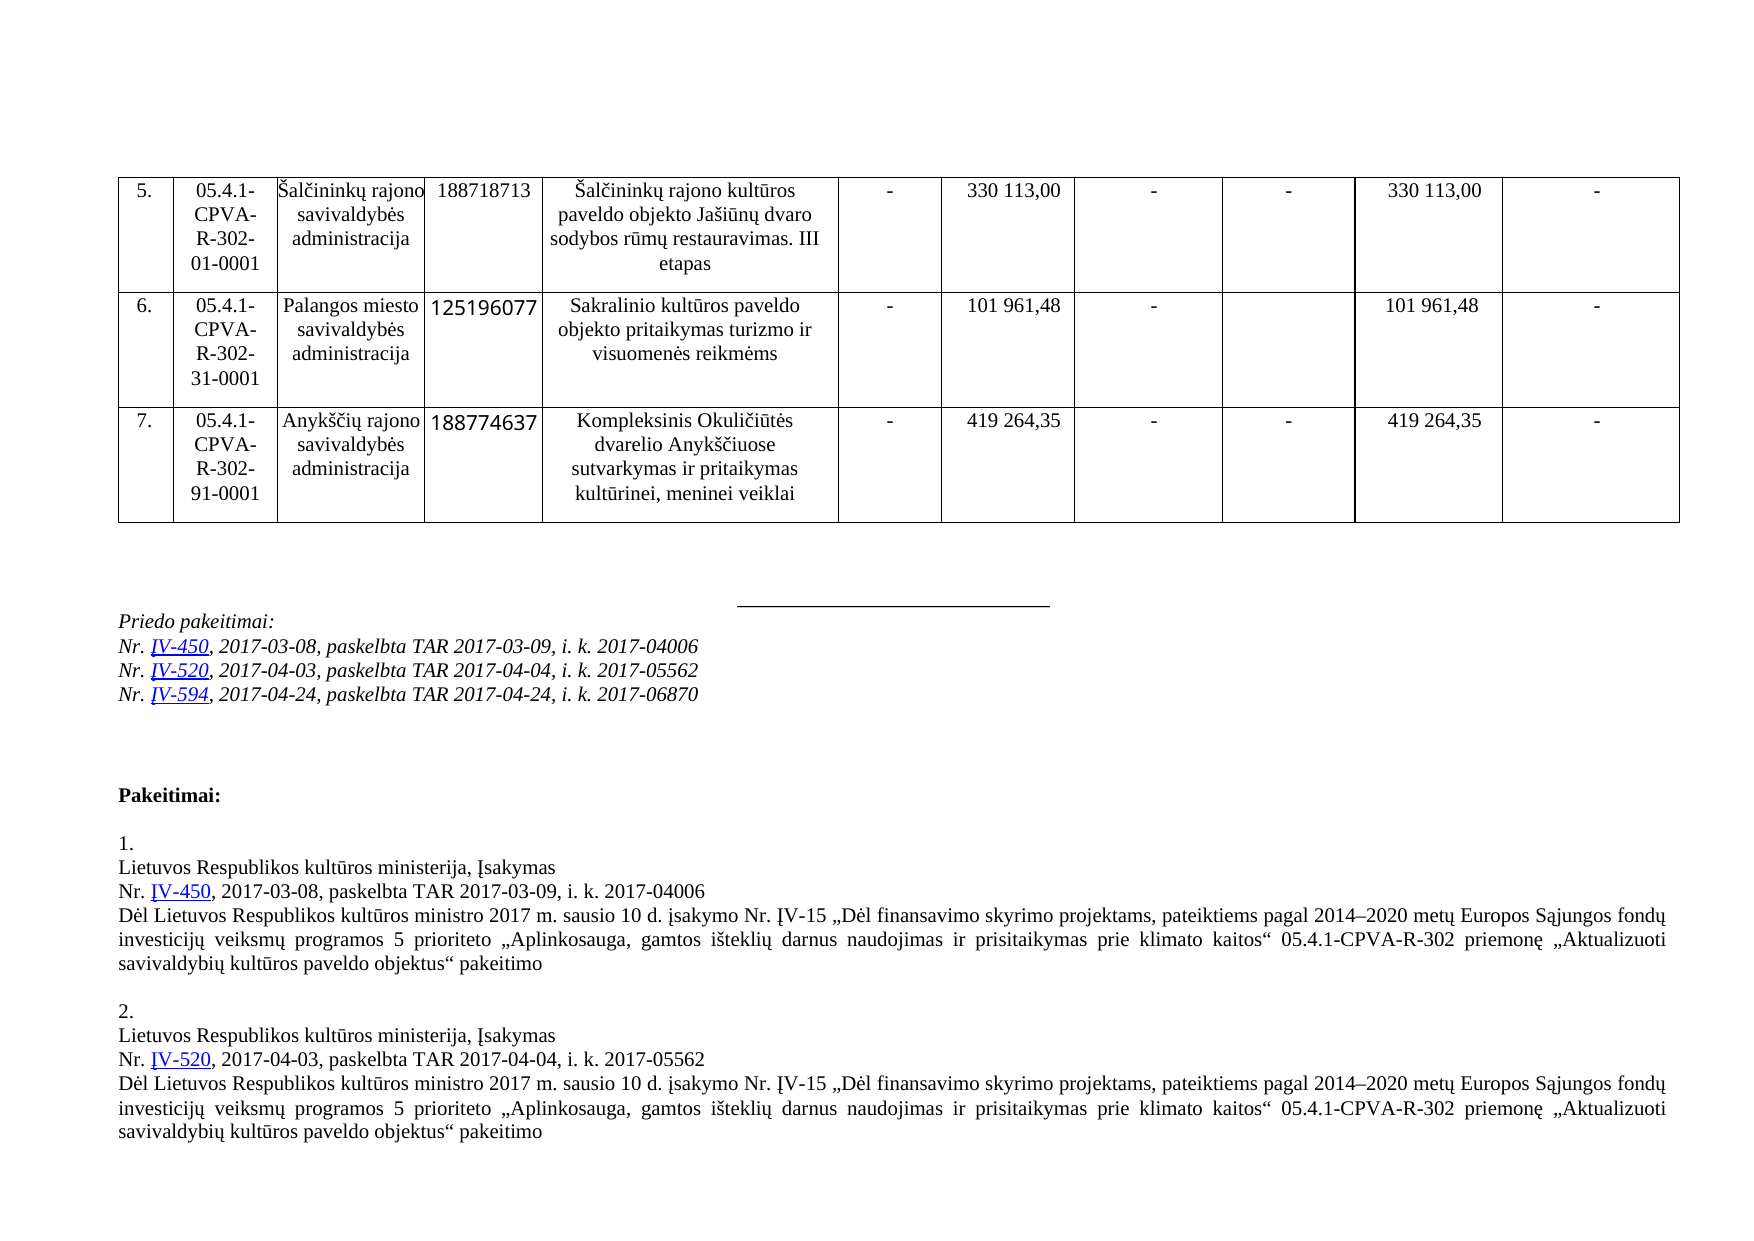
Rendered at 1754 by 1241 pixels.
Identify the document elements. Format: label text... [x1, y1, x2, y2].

text Nr. ĮV-450, 2017-03-08, paskelbta TAR 2017-03-09, i. k. 2017-04006 [118, 879, 1668, 903]
table_cell Sakralinio kultūros paveldo objekto pritaikymas turizmo ir visuomenės reikmėms [543, 293, 838, 407]
table_cell [1223, 293, 1354, 407]
table_cell 7. [119, 408, 173, 522]
table_cell 419 264,35 [1356, 408, 1502, 522]
table_cell 6. [119, 293, 173, 407]
text Nr. ĮV-520, 2017-04-03, paskelbta TAR 2017-04-04, i. k. 2017-05562 [118, 658, 1668, 682]
table_cell - [839, 293, 941, 407]
table_cell - [1075, 293, 1222, 407]
table_cell 101 961,48 [942, 293, 1074, 407]
table_cell Anykščių rajono savivaldybės administracija [278, 408, 424, 522]
table_cell Šalčininkų rajono savivaldybės administracija [278, 178, 424, 292]
text Nr. ĮV-450, 2017-03-08, paskelbta TAR 2017-03-09, i. k. 2017-04006 [118, 633, 1668, 658]
table_cell - [839, 408, 941, 522]
table_cell - [1223, 408, 1354, 522]
table_cell 330 113,00 [942, 178, 1074, 292]
text Dėl Lietuvos Respublikos kultūros ministro 2017 m. sausio 10 d. įsakymo Nr. ĮV-15 „Dėl finansavimo skyrimo projektams, pateiktiems pagal 2014–2020 metų Europos Sąjungos fondų investicijų veiksmų programos 5 prioriteto „Aplinkosauga, gamtos išteklių darnus naudojimas ir prisitaikymas prie klimato kaitos“ 05.4.1-CPVA-R-302 priemonę „Aktualizuoti savivaldybių kultūros paveldo objektus“ pakeitimo [118, 1071, 1668, 1143]
table_cell - [1223, 178, 1354, 292]
table_cell 330 113,00 [1356, 178, 1502, 292]
text Pakeitimai: [118, 783, 1668, 807]
text Nr. ĮV-594, 2017-04-24, paskelbta TAR 2017-04-24, i. k. 2017-06870 [118, 682, 1668, 706]
text Dėl Lietuvos Respublikos kultūros ministro 2017 m. sausio 10 d. įsakymo Nr. ĮV-15 „Dėl finansavimo skyrimo projektams, pateiktiems pagal 2014–2020 metų Europos Sąjungos fondų investicijų veiksmų programos 5 prioriteto „Aplinkosauga, gamtos išteklių darnus naudojimas ir prisitaikymas prie klimato kaitos“ 05.4.1-CPVA-R-302 priemonę „Aktualizuoti savivaldybių kultūros paveldo objektus“ pakeitimo [118, 903, 1668, 975]
text Priedo pakeitimai: [118, 609, 1668, 633]
text Lietuvos Respublikos kultūros ministerija, Įsakymas [118, 855, 1668, 879]
table_cell - [1075, 178, 1222, 292]
text _________________________ [118, 581, 1668, 609]
table_cell 188774637 [425, 408, 542, 522]
table_cell 419 264,35 [942, 408, 1074, 522]
table_cell - [1503, 408, 1679, 522]
text 2. [118, 999, 1668, 1023]
table_cell - [1075, 408, 1222, 522]
table_cell 188718713 [425, 178, 542, 292]
table_cell 05.4.1-CPVA-R-302-91-0001 [174, 408, 277, 522]
table_cell Kompleksinis Okuličiūtės dvarelio Anykščiuose sutvarkymas ir pritaikymas kultūrinei, meninei veiklai [543, 408, 838, 522]
text Lietuvos Respublikos kultūros ministerija, Įsakymas [118, 1023, 1668, 1047]
table_cell - [1503, 293, 1679, 407]
table_cell Šalčininkų rajono kultūros paveldo objekto Jašiūnų dvaro sodybos rūmų restauravimas. III etapas [543, 178, 838, 292]
table_cell 101 961,48 [1356, 293, 1502, 407]
table_cell 125196077 [425, 293, 542, 407]
text Nr. ĮV-520, 2017-04-03, paskelbta TAR 2017-04-04, i. k. 2017-05562 [118, 1047, 1668, 1071]
table_cell - [839, 178, 941, 292]
table_cell 05.4.1-CPVA-R-302-01-0001 [174, 178, 277, 292]
table_cell - [1503, 178, 1679, 292]
table_cell 05.4.1-CPVA-R-302-31-0001 [174, 293, 277, 407]
text 1. [118, 831, 1668, 855]
table_cell Palangos miesto savivaldybės administracija [278, 293, 424, 407]
table_cell 5. [119, 178, 173, 292]
